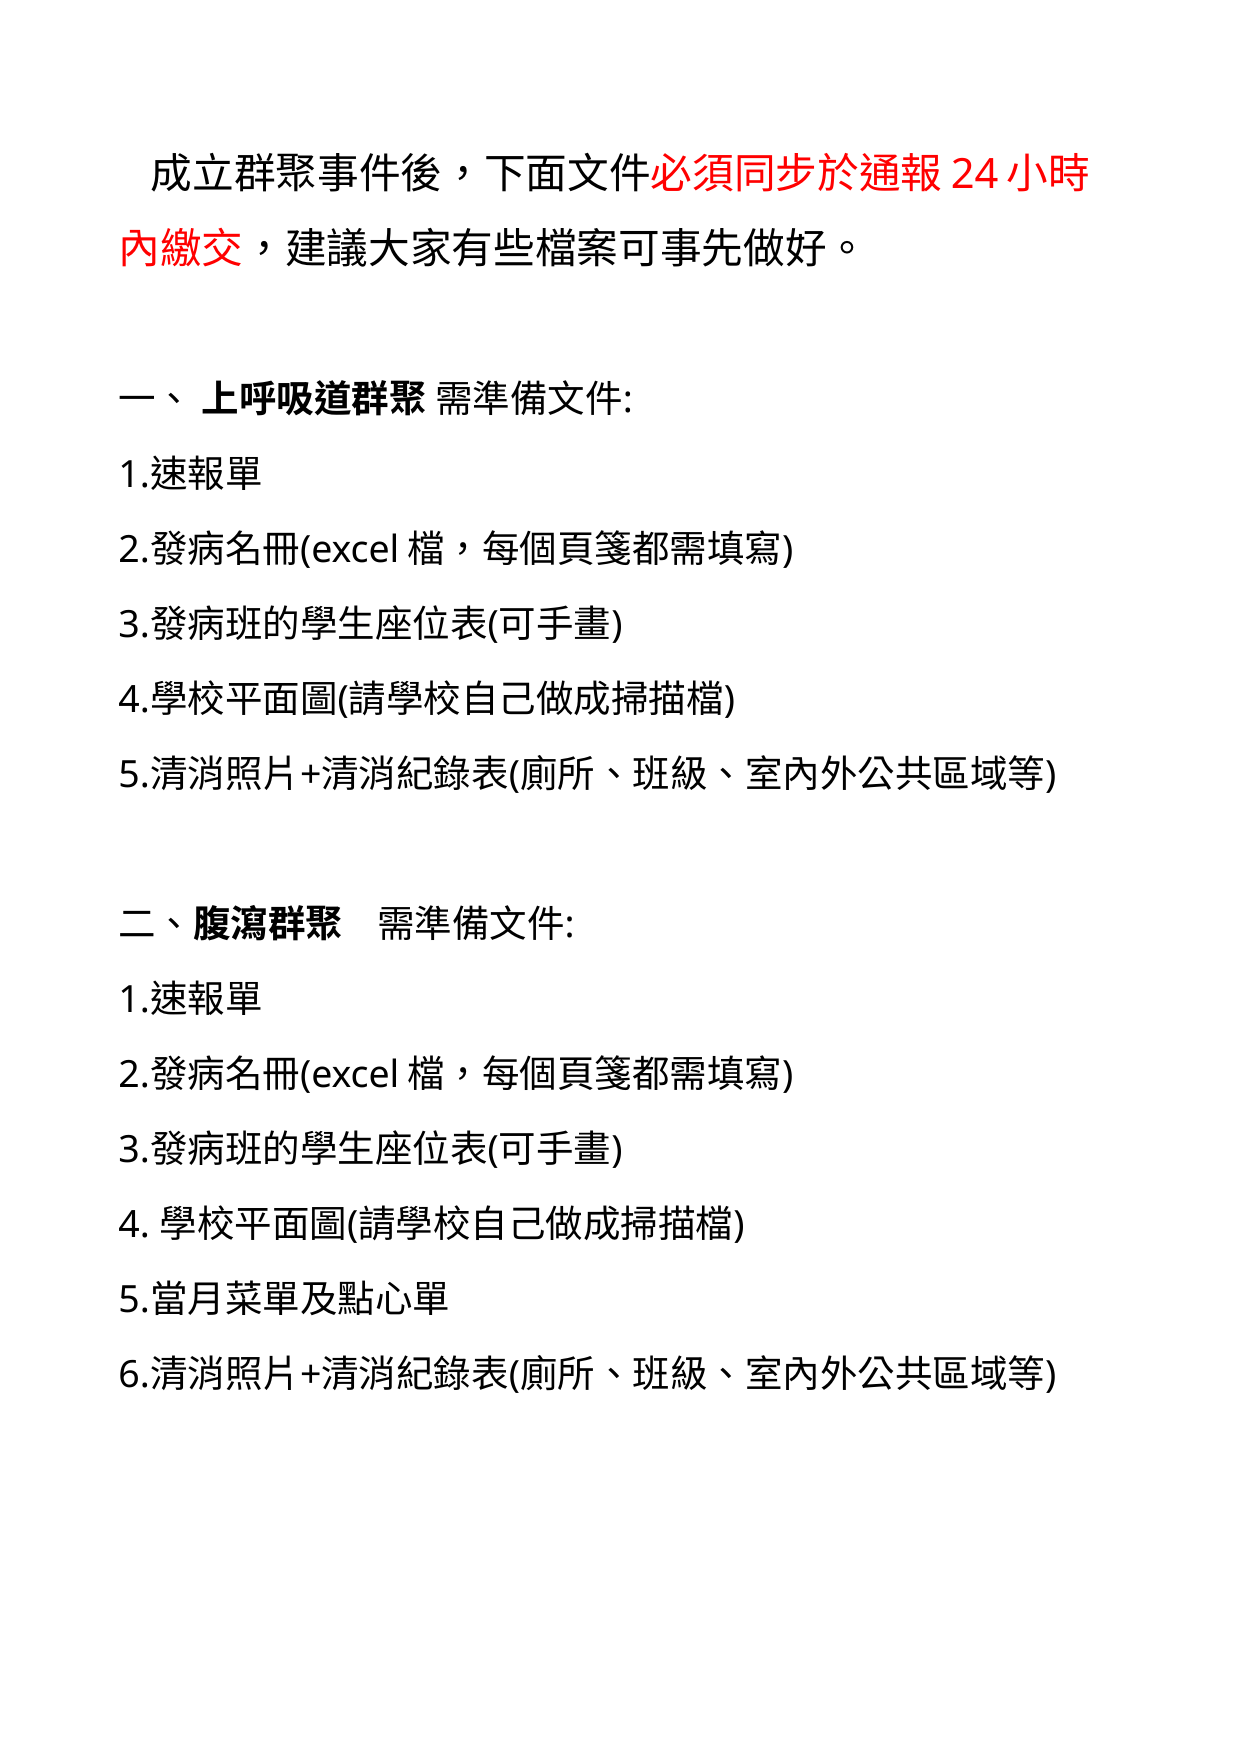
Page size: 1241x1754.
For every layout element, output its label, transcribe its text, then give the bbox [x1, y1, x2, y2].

text 5.當月菜單及點心單 [118, 1252, 1122, 1327]
text 1.速報單 [118, 952, 1122, 1027]
text 2.發病名冊(excel檔，每個頁箋都需填寫) [118, 502, 1122, 577]
text 2.發病名冊(excel檔，每個頁箋都需填寫) [118, 1027, 1122, 1102]
text 1.速報單 [118, 427, 1122, 502]
text 6.清消照片+清消紀錄表(廁所、班級、室內外公共區域等) [118, 1327, 1122, 1402]
text 3.發病班的學生座位表(可手畫) [118, 577, 1122, 652]
text 二、腹瀉群聚 需準備文件: [118, 802, 1122, 952]
text 4.學校平面圖(請學校自己做成掃描檔) [118, 652, 1122, 727]
text 3.發病班的學生座位表(可手畫) [118, 1102, 1122, 1177]
text 5.清消照片+清消紀錄表(廁所、班級、室內外公共區域等) [118, 727, 1122, 802]
text 4. 學校平面圖(請學校自己做成掃描檔) [118, 1177, 1122, 1252]
text 成立群聚事件後，下面文件必須同步於通報24小時內繳交，建議大家有些檔案可事先做好。 一、 上呼吸道群聚 需準備文件: [118, 127, 1122, 427]
